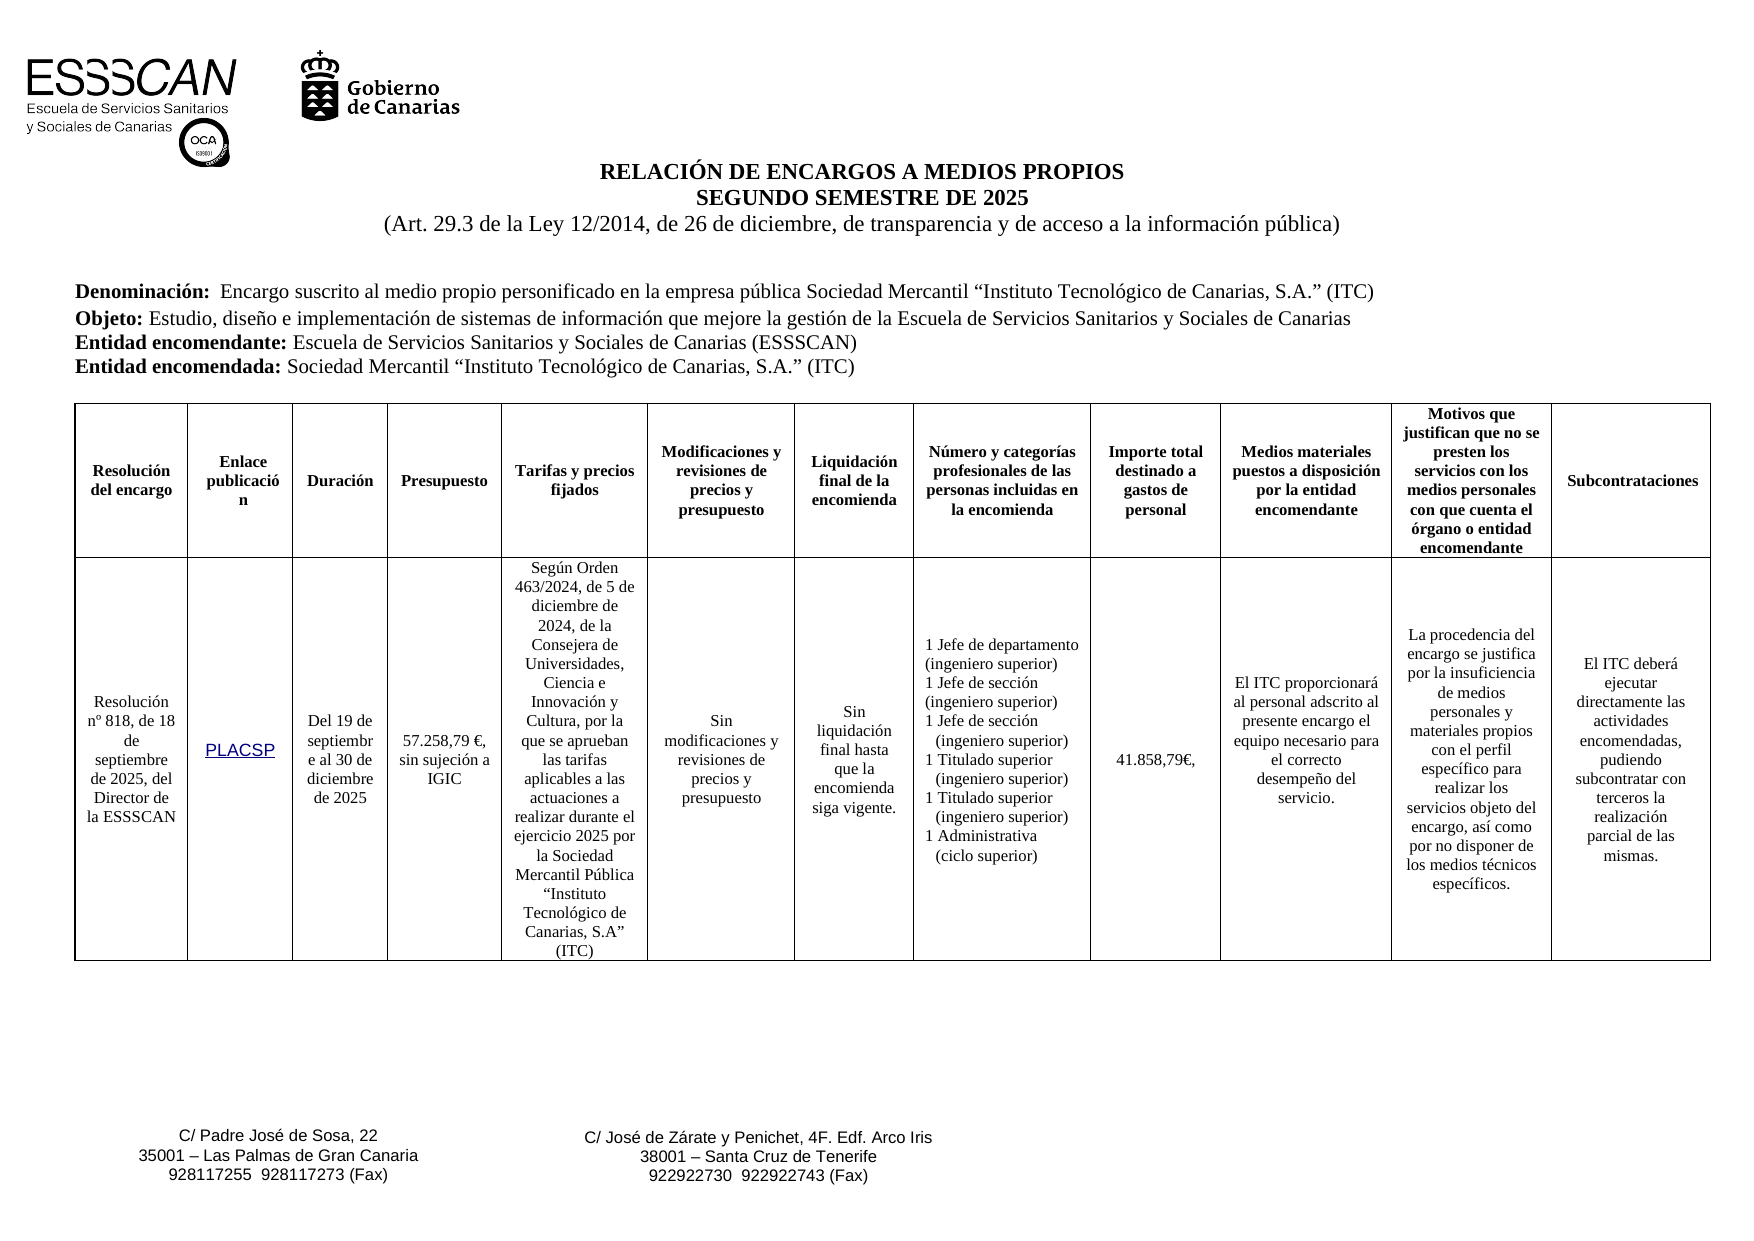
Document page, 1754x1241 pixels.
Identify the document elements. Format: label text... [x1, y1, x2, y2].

text Entidad encomendante: Escuela de Servicios Sanitarios y Sociales de Canarias (ESSSCAN) [45, 330, 1679, 354]
table_cell 1 Jefe de departamento (ingeniero superior) 1 Jefe de sección (ingeniero superior) 1 Jefe de sección (ingeniero superior) 1 Titulado superior (ingeniero superior) 1 Titulado superior (ingeniero superior) 1 Administrativa (ciclo superior) [914, 558, 1090, 960]
table_cell Resolución nº 818, de 18 de septiembre de 2025, del Director de la ESSSCAN [76, 558, 187, 960]
table_cell PLACSP [188, 558, 292, 960]
table_cell Sin liquidación final hasta que la encomienda siga vigente. [795, 558, 913, 960]
table_header Modificaciones y revisiones de precios y presupuesto [648, 404, 794, 557]
table_cell Sin modificaciones y revisiones de precios y presupuesto [648, 558, 794, 960]
text (Art. 29.3 de la Ley 12/2014, de 26 de diciembre, de transparencia y de acceso a la información pública) [45, 210, 1679, 237]
table_header Número y categorías profesionales de las personas incluidas en la encomienda [914, 404, 1090, 557]
table_cell El ITC deberá ejecutar directamente las actividades encomendadas, pudiendo subcontratar con terceros la realización parcial de las mismas. [1552, 558, 1710, 960]
table_header Duración [293, 404, 387, 557]
table_header Enlace publicación [188, 404, 292, 557]
table_header Subcontrataciones [1552, 404, 1710, 557]
text SEGUNDO SEMESTRE DE 2025 [45, 184, 1679, 210]
table_cell El ITC proporcionará al personal adscrito al presente encargo el equipo necesario para el correcto desempeño del servicio. [1221, 558, 1391, 960]
text RELACIÓN DE ENCARGOS A MEDIOS PROPIOS [45, 158, 1679, 184]
table_cell Según Orden 463/2024, de 5 de diciembre de 2024, de la Consejera de Universidades, Ciencia e Innovación y Cultura, por la que se aprueban las tarifas aplicables a las actuaciones a realizar durante el ejercicio 2025 por la Sociedad Mercantil Pública “Instituto Tecnológico de Canarias, S.A” (ITC) [502, 558, 647, 960]
table_header Resolución del encargo [76, 404, 187, 557]
table_cell Del 19 de septiembre al 30 de diciembre de 2025 [293, 558, 387, 960]
table_header Tarifas y precios fijados [502, 404, 647, 557]
table_cell 57.258,79 €, sin sujeción a IGIC [388, 558, 501, 960]
table_header Presupuesto [388, 404, 501, 557]
text Entidad encomendada: Sociedad Mercantil “Instituto Tecnológico de Canarias, S.A.” (ITC) [45, 354, 1679, 378]
picture [18, 46, 465, 171]
table_cell 41.858,79€, [1091, 558, 1220, 960]
table_cell La procedencia del encargo se justifica por la insuficiencia de medios personales y materiales propios con el perfil específico para realizar los servicios objeto del encargo, así como por no disponer de los medios técnicos específicos. [1392, 558, 1551, 960]
table_header Liquidación final de la encomienda [795, 404, 913, 557]
table_header Importe total destinado a gastos de personal [1091, 404, 1220, 557]
table_header Motivos que justifican que no se presten los servicios con los medios personales con que cuenta el órgano o entidad encomendante [1392, 404, 1551, 557]
table_header Medios materiales puestos a disposición por la entidad encomendante [1221, 404, 1391, 557]
text Denominación: Encargo suscrito al medio propio personificado en la empresa pública Sociedad Mercantil “Instituto Tecnológico de Canarias, S.A.” (ITC) [75, 263, 1679, 306]
text Objeto: Estudio, diseño e implementación de sistemas de información que mejore la gestión de la Escuela de Servicios Sanitarios y Sociales de Canarias [45, 306, 1679, 330]
